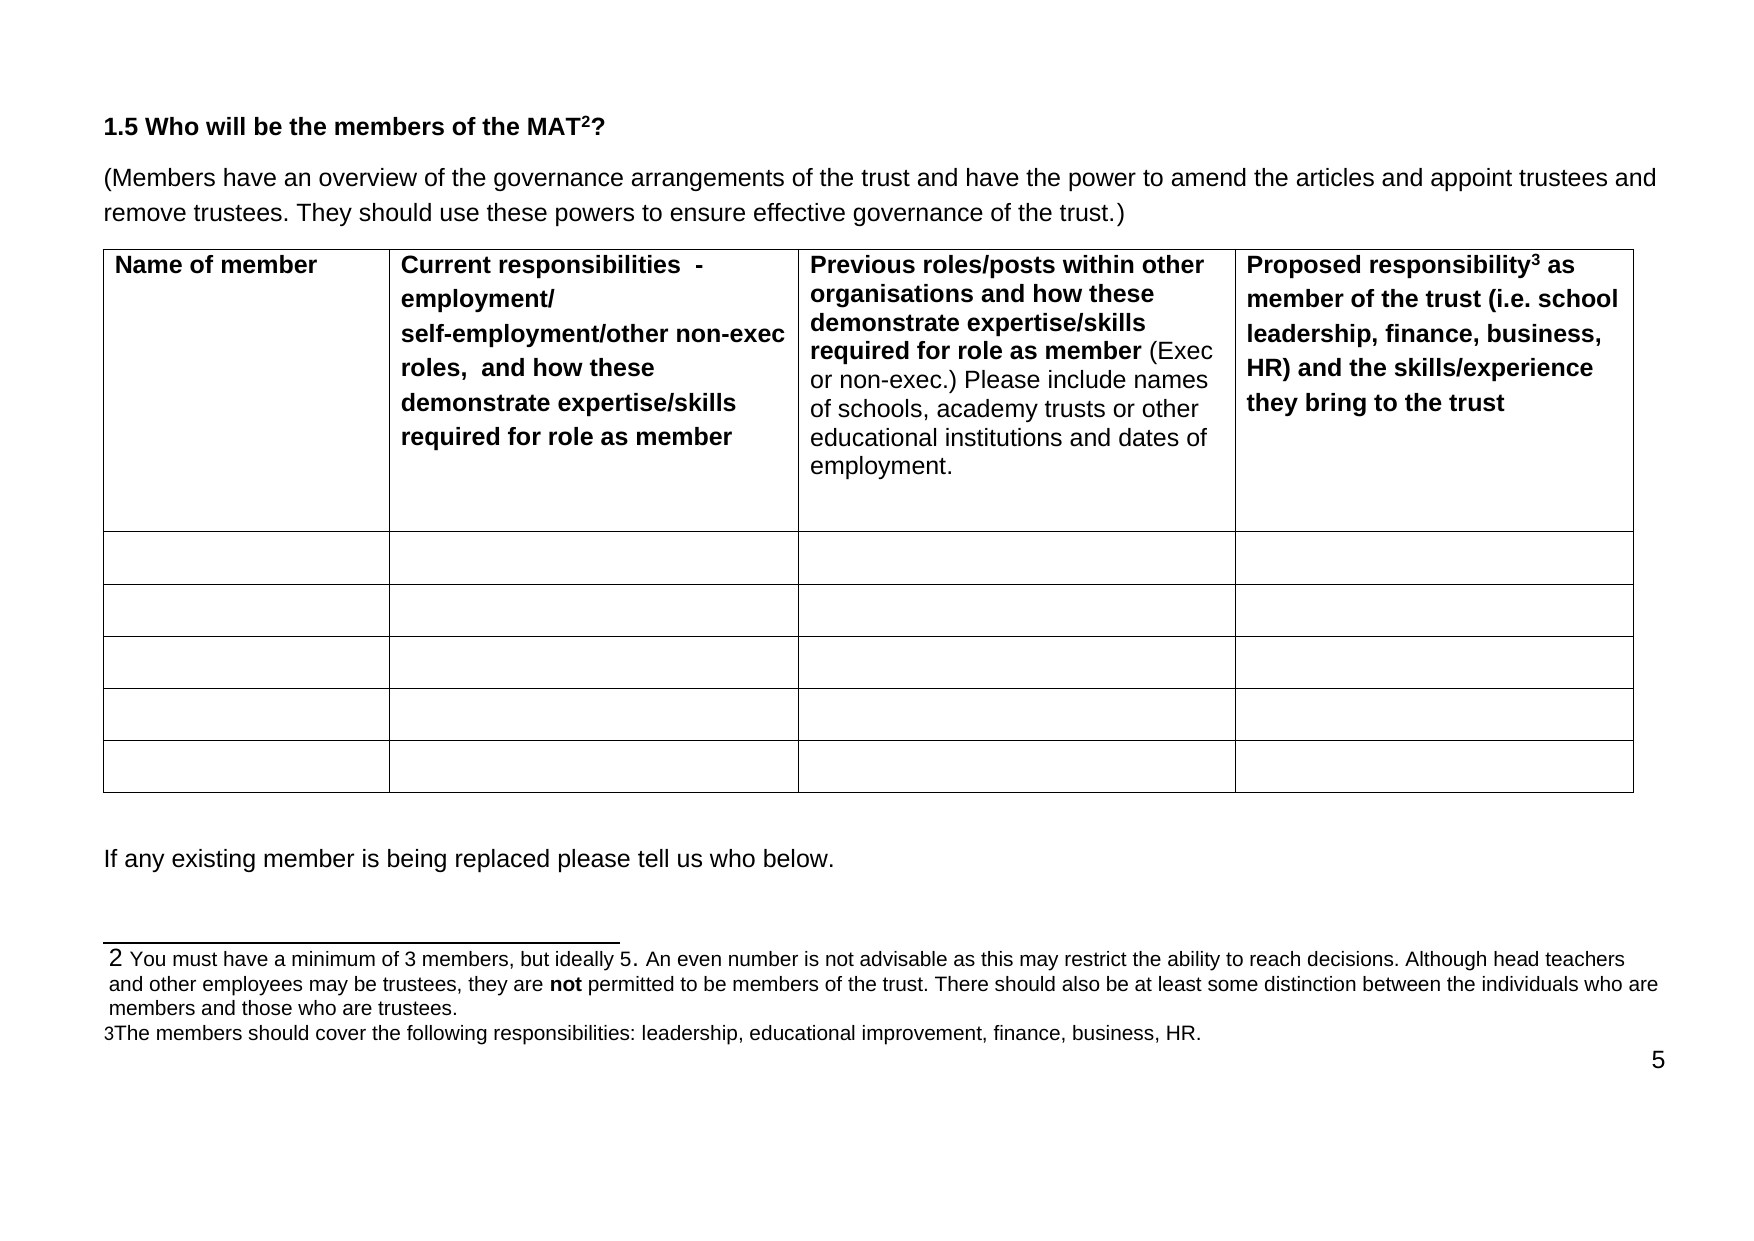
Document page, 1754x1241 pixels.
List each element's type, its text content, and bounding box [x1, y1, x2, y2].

text You must have a minimum of 3 members, but ideally 5. An even number is not advisable as this may restrict the ability to reach decisions. Although head teachers and other employees may be trustees, they are not permitted to be members of the trust. There should also be at least some distinction between the individuals who are members and those who are trustees. [108, 943, 1665, 1020]
table_cell [390, 741, 798, 792]
table_cell [390, 532, 798, 583]
table_cell [104, 532, 389, 583]
table_cell [104, 585, 389, 636]
table_cell [104, 637, 389, 688]
table_cell [799, 532, 1235, 583]
text 1.5 Who will be the members of the MAT? [103, 112, 1665, 141]
text If any existing member is being replaced please tell us who below. [103, 844, 1665, 873]
text (Members have an overview of the governance arrangements of the trust and have the power to amend the articles and appoint trustees and remove trustees. They should use these powers to ensure effective governance of the trust.) [103, 163, 1665, 227]
table_cell [799, 741, 1235, 792]
table_header Previous roles/posts within other organisations and how these demonstrate expertise/skills required for role as member (Exec or non-exec.) Please include names of schools, academy trusts or other educational institutions and dates of employment. [799, 250, 1235, 531]
table_cell [390, 689, 798, 740]
table_header Name of member [104, 250, 389, 531]
table_cell [1236, 741, 1633, 792]
table_cell [104, 741, 389, 792]
table_header Current responsibilities - employment/ self-employment/other non-exec roles, and how these demonstrate expertise/skills required for role as member [390, 250, 798, 531]
table_cell [1236, 532, 1633, 583]
table_cell [1236, 585, 1633, 636]
table_cell [390, 585, 798, 636]
table_cell [104, 689, 389, 740]
table_header Proposed responsibility as member of the trust (i.e. school leadership, finance, business, HR) and the skills/experience they bring to the trust [1236, 250, 1633, 531]
table_cell [1236, 637, 1633, 688]
table_cell [799, 689, 1235, 740]
table_cell [390, 637, 798, 688]
table_cell [1236, 689, 1633, 740]
table_cell [799, 585, 1235, 636]
table_cell [799, 637, 1235, 688]
